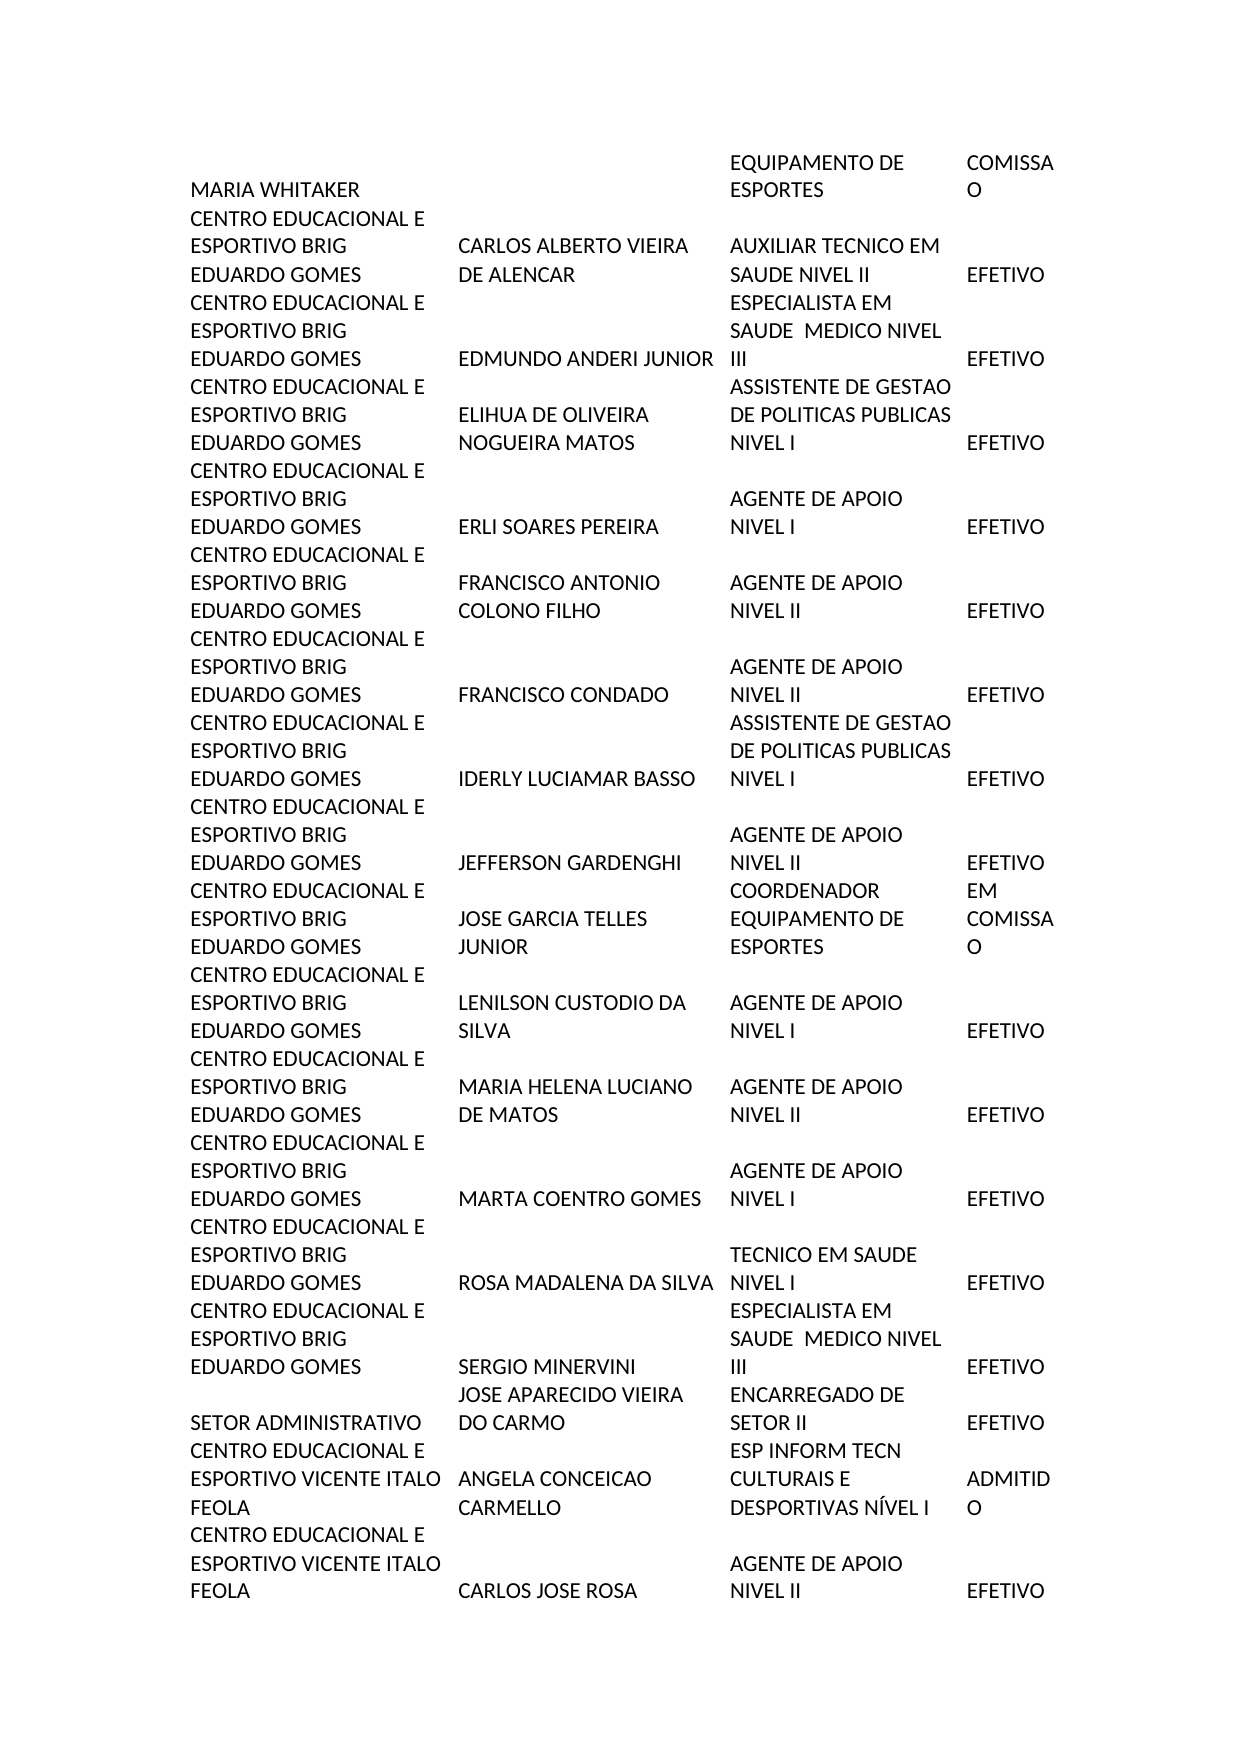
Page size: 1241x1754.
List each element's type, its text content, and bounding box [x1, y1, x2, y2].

table_cell ELIHUA DE OLIVEIRA NOGUEIRA MATOS [451, 372, 722, 456]
table_cell EFETIVO [959, 372, 1072, 456]
table_cell AGENTE DE APOIO NIVEL II [723, 1044, 959, 1128]
table_cell ANGELA CONCEICAO CARMELLO [451, 1437, 722, 1521]
table_cell ADMITIDO [959, 1437, 1072, 1521]
table_cell ASSISTENTE DE GESTAO DE POLITICAS PUBLICAS NIVEL I [723, 372, 959, 456]
table_cell CENTRO EDUCACIONAL E ESPORTIVO BRIG EDUARDO GOMES [183, 456, 451, 540]
table_cell ESPECIALISTA EM SAUDE MEDICO NIVEL III [723, 288, 959, 372]
table_cell CENTRO EDUCACIONAL E ESPORTIVO BRIG EDUARDO GOMES [183, 960, 451, 1044]
table_cell CENTRO EDUCACIONAL E ESPORTIVO BRIG EDUARDO GOMES [183, 1044, 451, 1128]
table_cell IDERLY LUCIAMAR BASSO [451, 708, 722, 792]
table_cell EFETIVO [959, 708, 1072, 792]
table_cell CENTRO EDUCACIONAL E ESPORTIVO BRIG EDUARDO GOMES [183, 876, 451, 960]
table_cell EFETIVO [959, 1521, 1072, 1605]
table_cell ERLI SOARES PEREIRA [451, 456, 722, 540]
table_cell CENTRO EDUCACIONAL E ESPORTIVO BRIG EDUARDO GOMES [183, 624, 451, 708]
table_cell CENTRO EDUCACIONAL E ESPORTIVO BRIG EDUARDO GOMES [183, 288, 451, 372]
table_cell COORDENADOR EQUIPAMENTO DE ESPORTES [723, 876, 959, 960]
table_cell [451, 148, 722, 204]
table_cell AGENTE DE APOIO NIVEL II [723, 792, 959, 876]
table_cell FRANCISCO CONDADO [451, 624, 722, 708]
table_cell AGENTE DE APOIO NIVEL II [723, 1521, 959, 1605]
table_cell CENTRO EDUCACIONAL E ESPORTIVO BRIG EDUARDO GOMES [183, 540, 451, 624]
table_cell EFETIVO [959, 456, 1072, 540]
table_cell EFETIVO [959, 204, 1072, 288]
table_cell MARIA WHITAKER [183, 148, 451, 204]
table_cell EFETIVO [959, 624, 1072, 708]
table_cell AGENTE DE APOIO NIVEL II [723, 540, 959, 624]
table_cell LENILSON CUSTODIO DA SILVA [451, 960, 722, 1044]
table_cell EFETIVO [959, 540, 1072, 624]
table_cell EFETIVO [959, 792, 1072, 876]
table_cell AGENTE DE APOIO NIVEL I [723, 456, 959, 540]
table_cell EFETIVO [959, 1296, 1072, 1381]
table_cell CENTRO EDUCACIONAL E ESPORTIVO BRIG EDUARDO GOMES [183, 708, 451, 792]
table_cell CENTRO EDUCACIONAL E ESPORTIVO BRIG EDUARDO GOMES [183, 1213, 451, 1296]
table_cell CARLOS JOSE ROSA [451, 1521, 722, 1605]
table_cell CENTRO EDUCACIONAL E ESPORTIVO BRIG EDUARDO GOMES [183, 1296, 451, 1381]
table_cell AGENTE DE APOIO NIVEL I [723, 960, 959, 1044]
table_cell ASSISTENTE DE GESTAO DE POLITICAS PUBLICAS NIVEL I [723, 708, 959, 792]
table_cell EFETIVO [959, 288, 1072, 372]
table_cell JOSE GARCIA TELLES JUNIOR [451, 876, 722, 960]
table_cell EFETIVO [959, 1213, 1072, 1296]
table_cell MARTA COENTRO GOMES [451, 1128, 722, 1212]
table_cell CENTRO EDUCACIONAL E ESPORTIVO BRIG EDUARDO GOMES [183, 372, 451, 456]
table_cell EDMUNDO ANDERI JUNIOR [451, 288, 722, 372]
table_cell CENTRO EDUCACIONAL E ESPORTIVO VICENTE ITALO FEOLA [183, 1521, 451, 1605]
table_cell SERGIO MINERVINI [451, 1296, 722, 1381]
table_cell ESPECIALISTA EM SAUDE MEDICO NIVEL III [723, 1296, 959, 1381]
table_cell CARLOS ALBERTO VIEIRA DE ALENCAR [451, 204, 722, 288]
table_cell TECNICO EM SAUDE NIVEL I [723, 1213, 959, 1296]
table_cell SETOR ADMINISTRATIVO [183, 1381, 451, 1437]
table_cell ROSA MADALENA DA SILVA [451, 1213, 722, 1296]
table_cell JEFFERSON GARDENGHI [451, 792, 722, 876]
table_cell ESP INFORM TECN CULTURAIS E DESPORTIVAS NÍVEL I [723, 1437, 959, 1521]
table_cell EM COMISSAO [959, 876, 1072, 960]
table_cell EFETIVO [959, 1128, 1072, 1212]
table_cell AGENTE DE APOIO NIVEL I [723, 1128, 959, 1212]
table_cell EFETIVO [959, 960, 1072, 1044]
table_cell EFETIVO [959, 1044, 1072, 1128]
table_cell ENCARREGADO DE SETOR II [723, 1381, 959, 1437]
table_cell AUXILIAR TECNICO EM SAUDE NIVEL II [723, 204, 959, 288]
table_cell CENTRO EDUCACIONAL E ESPORTIVO BRIG EDUARDO GOMES [183, 792, 451, 876]
table_cell CENTRO EDUCACIONAL E ESPORTIVO VICENTE ITALO FEOLA [183, 1437, 451, 1521]
table_cell EFETIVO [959, 1381, 1072, 1437]
table_cell CENTRO EDUCACIONAL E ESPORTIVO BRIG EDUARDO GOMES [183, 204, 451, 288]
table_cell FRANCISCO ANTONIO COLONO FILHO [451, 540, 722, 624]
table_cell JOSE APARECIDO VIEIRA DO CARMO [451, 1381, 722, 1437]
table_cell CENTRO EDUCACIONAL E ESPORTIVO BRIG EDUARDO GOMES [183, 1128, 451, 1212]
table_cell EQUIPAMENTO DE ESPORTES [723, 148, 959, 204]
table_cell AGENTE DE APOIO NIVEL II [723, 624, 959, 708]
table_cell MARIA HELENA LUCIANO DE MATOS [451, 1044, 722, 1128]
table_cell COMISSAO [959, 148, 1072, 204]
